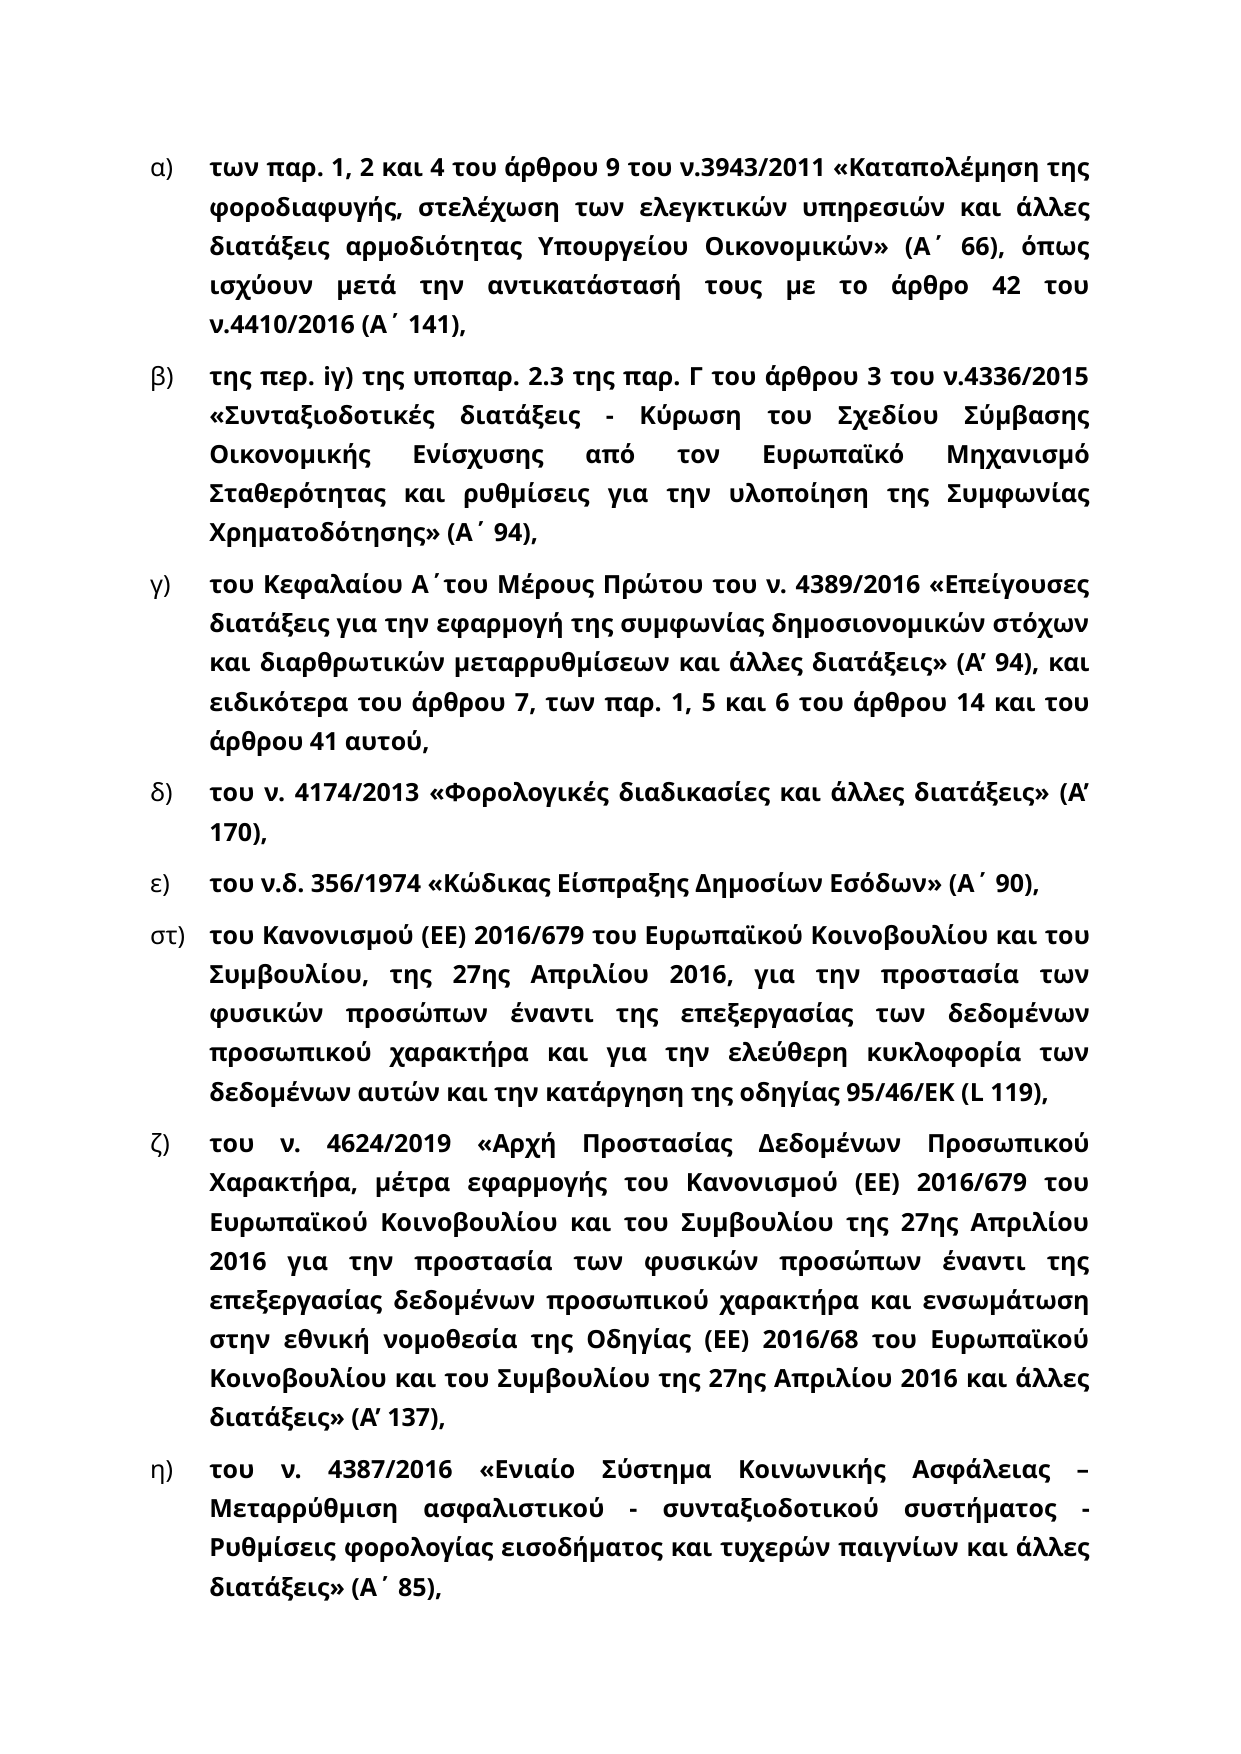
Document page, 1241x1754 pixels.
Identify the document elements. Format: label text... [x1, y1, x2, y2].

list α) των παρ. 1, 2 και 4 του άρθρου 9 του ν.3943/2011 «Καταπολέμηση της φοροδιαφυγής, στελέχωση των ελεγκτικών υπηρεσιών και άλλες διατάξεις αρμοδιότητας Υπουργείου Οικονομικών» (Α΄ 66), όπως ισχύουν μετά την αντικατάστασή τους με το άρθρο 42 του ν.4410/2016 (Α΄ 141), [150, 150, 1090, 341]
list γ) του Κεφαλαίου Α΄του Μέρους Πρώτου του ν. 4389/2016 «Επείγουσες διατάξεις για την εφαρμογή της συμφωνίας δημοσιονομικών στόχων και διαρθρωτικών μεταρρυθμίσεων και άλλες διατάξεις» (Α’ 94), και ειδικότερα του άρθρου 7, των παρ. 1, 5 και 6 του άρθρου 14 και του άρθρου 41 αυτού, [150, 567, 1090, 757]
list β) της περ. iγ) της υποπαρ. 2.3 της παρ. Γ του άρθρου 3 του ν.4336/2015 «Συνταξιοδοτικές διατάξεις - Κύρωση του Σχεδίου Σύμβασης Οικονομικής Ενίσχυσης από τον Ευρωπαϊκό Μηχανισμό Σταθερότητας και ρυθμίσεις για την υλοποίηση της Συμφωνίας Χρηματοδότησης» (Α΄ 94), [150, 358, 1090, 549]
list ζ) του ν. 4624/2019 «Αρχή Προστασίας Δεδομένων Προσωπικού Χαρακτήρα, μέτρα εφαρμογής του Κανονισμού (ΕΕ) 2016/679 του Ευρωπαϊκού Κοινοβουλίου και του Συμβουλίου της 27ης Απριλίου 2016 για την προστασία των φυσικών προσώπων έναντι της επεξεργασίας δεδομένων προσωπικού χαρακτήρα και ενσωμάτωση στην εθνική νομοθεσία της Οδηγίας (ΕΕ) 2016/68 του Ευρωπαϊκού Κοινοβουλίου και του Συμβουλίου της 27ης Απριλίου 2016 και άλλες διατάξεις» (Α’ 137), [150, 1126, 1090, 1434]
list δ) του ν. 4174/2013 «Φορολογικές διαδικασίες και άλλες διατάξεις» (Α’ 170), [150, 775, 1090, 848]
list ε) του ν.δ. 356/1974 «Κώδικας Είσπραξης Δημοσίων Εσόδων» (Α΄ 90), [150, 866, 1090, 900]
list στ) του Κανονισμού (ΕΕ) 2016/679 του Ευρωπαϊκού Κοινοβουλίου και του Συμβουλίου, της 27ης Απριλίου 2016, για την προστασία των φυσικών προσώπων έναντι της επεξεργασίας των δεδομένων προσωπικού χαρακτήρα και για την ελεύθερη κυκλοφορία των δεδομένων αυτών και την κατάργηση της οδηγίας 95/46/ΕΚ (L 119), [150, 917, 1090, 1108]
list η) του ν. 4387/2016 «Ενιαίο Σύστημα Κοινωνικής Ασφάλειας – Μεταρρύθμιση ασφαλιστικού - συνταξιοδοτικού συστήματος - Ρυθμίσεις φορολογίας εισοδήματος και τυχερών παιγνίων και άλλες διατάξεις» (Α΄ 85), [150, 1452, 1090, 1603]
